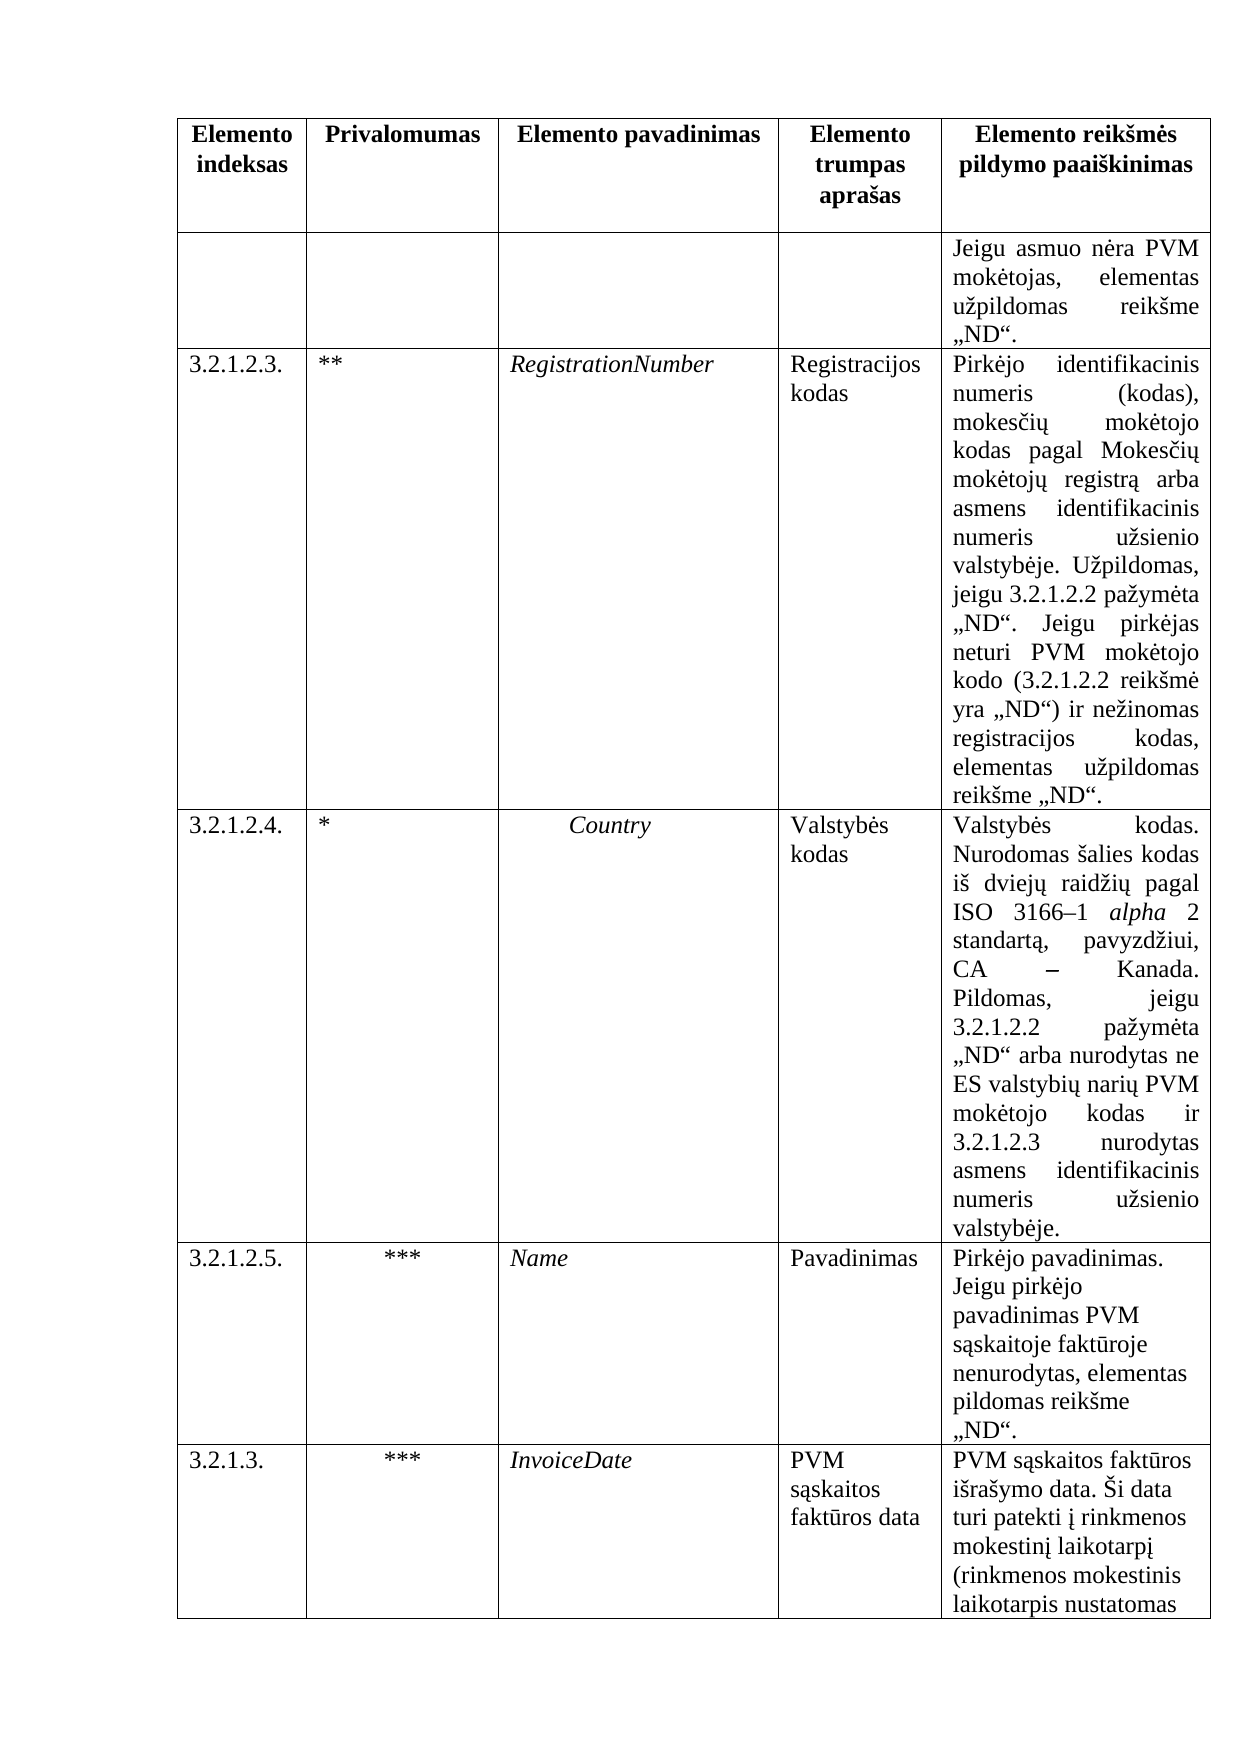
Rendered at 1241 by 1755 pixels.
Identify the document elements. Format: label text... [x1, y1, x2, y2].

table_cell * [307, 810, 498, 1242]
table_cell Name [499, 1243, 778, 1444]
table_header [1211, 118, 1240, 232]
table_cell [1211, 1444, 1240, 1617]
table_cell Valstybės kodas. Nurodomas šalies kodas iš dviejų raidžių pagal ISO 3166–1 alpha 2 standartą, pavyzdžiui, CA – Kanada. Pildomas, jeigu 3.2.1.2.2 pažymėta „ND“ arba nurodytas ne ES valstybių narių PVM mokėtojo kodas ir 3.2.1.2.3 nurodytas asmens identifikacinis numeris užsienio valstybėje. [942, 810, 1210, 1242]
table_cell Pirkėjo pavadinimas. Jeigu pirkėjo pavadinimas PVM sąskaitoje faktūroje nenurodytas, elementas pildomas reikšme „ND“. [942, 1243, 1210, 1444]
table_cell Valstybės kodas [779, 810, 941, 1242]
table_cell Jeigu asmuo nėra PVM mokėtojas, elementas užpildomas reikšme „ND“. [942, 233, 1210, 348]
table_cell 3.2.1.2.5. [178, 1243, 306, 1444]
table_cell PVM sąskaitos faktūros išrašymo data. Ši data turi patekti į rinkmenos mokestinį laikotarpį (rinkmenos mokestinis laikotarpis nustatomas [942, 1445, 1210, 1617]
table_cell Pavadinimas [779, 1243, 941, 1444]
table_cell [307, 233, 498, 348]
table_cell *** [307, 1445, 498, 1617]
table_cell 3.2.1.2.4. [178, 810, 306, 1242]
table_cell Registracijos kodas [779, 349, 941, 809]
table_header Elemento indeksas [178, 119, 306, 232]
table_header Elemento pavadinimas [499, 119, 778, 232]
table_cell [779, 233, 941, 348]
table_cell *** [307, 1243, 498, 1444]
table_cell InvoiceDate [499, 1445, 778, 1617]
table_cell Pirkėjo identifikacinis numeris (kodas), mokesčių mokėtojo kodas pagal Mokesčių mokėtojų registrą arba asmens identifikacinis numeris užsienio valstybėje. Užpildomas, jeigu 3.2.1.2.2 pažymėta „ND“. Jeigu pirkėjas neturi PVM mokėtojo kodo (3.2.1.2.2 reikšmė yra „ND“) ir nežinomas registracijos kodas, elementas užpildomas reikšme „ND“. [942, 349, 1210, 809]
table_cell Country [499, 810, 778, 1242]
table_header Elemento trumpas aprašas [779, 119, 941, 232]
table_header Elemento reikšmės pildymo paaiškinimas [942, 119, 1210, 232]
table_cell [499, 233, 778, 348]
table_cell [1211, 1242, 1240, 1444]
table_cell 3.2.1.3. [178, 1445, 306, 1617]
table_cell PVM sąskaitos faktūros data [779, 1445, 941, 1617]
table_cell ** [307, 349, 498, 809]
table_header Privalomumas [307, 119, 498, 232]
table_cell [1211, 809, 1240, 1242]
table_cell 3.2.1.2.3. [178, 349, 306, 809]
table_cell [1211, 232, 1240, 348]
table_cell [178, 233, 306, 348]
table_cell [1211, 348, 1240, 809]
table_cell RegistrationNumber [499, 349, 778, 809]
